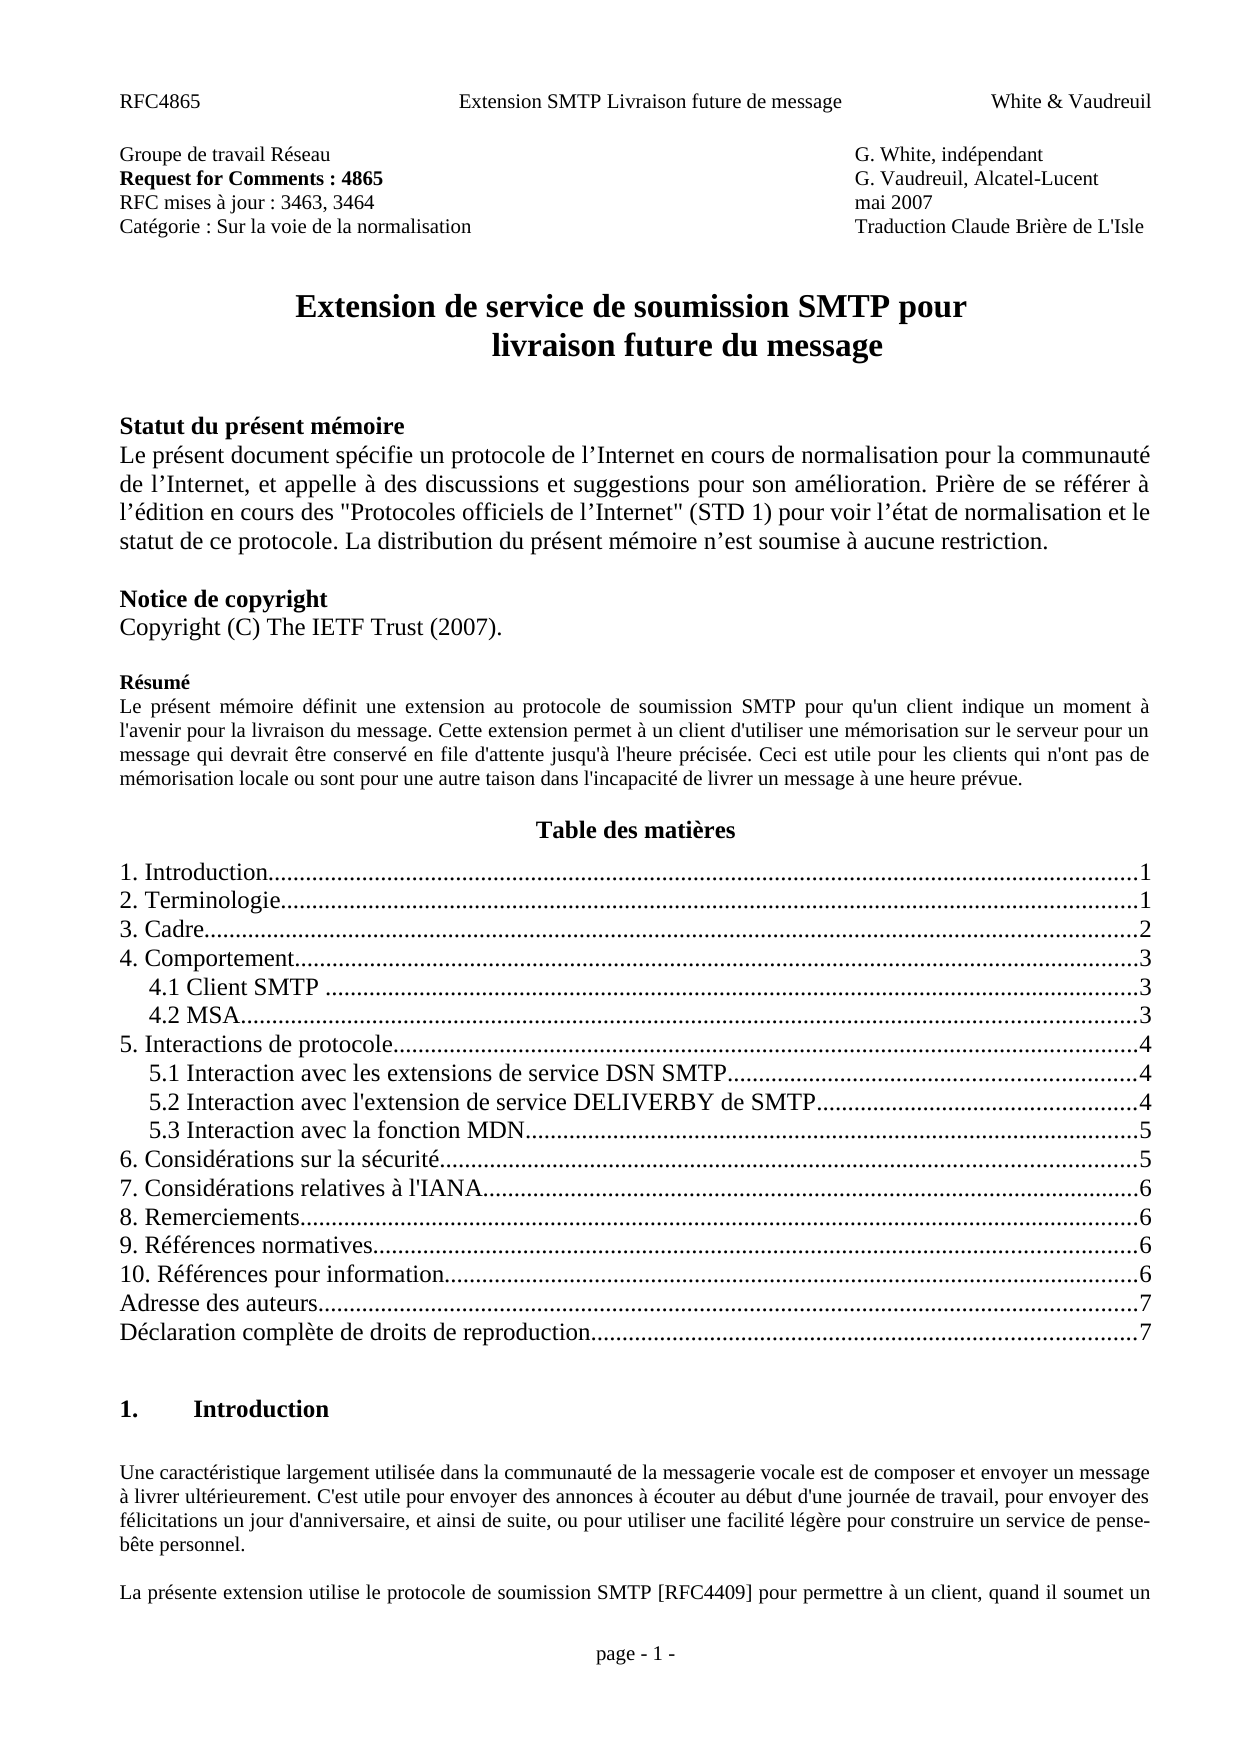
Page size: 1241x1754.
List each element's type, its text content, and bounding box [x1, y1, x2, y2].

text 7. Considérations relatives à l'IANA 6 [119, 1173, 1152, 1202]
text Copyright (C) The IETF Trust (2007). [119, 612, 1152, 641]
text 10. Références pour information 6 [119, 1259, 1152, 1288]
text 6. Considérations sur la sécurité 5 [119, 1144, 1152, 1173]
text Statut du présent mémoire [119, 411, 1152, 440]
text 5.1 Interaction avec les extensions de service DSN SMTP 4 [149, 1058, 1152, 1087]
text Notice de copyright [119, 584, 1152, 612]
text RFC mises à jour : 3463, 3464 mai 2007 [119, 190, 1152, 214]
text Catégorie : Sur la voie de la normalisation Traduction Claude Brière de L'Isle [119, 214, 1152, 238]
text Déclaration complète de droits de reproduction 7 [119, 1317, 1152, 1345]
text La présente extension utilise le protocole de soumission SMTP [RFC4409] pour permettre à un client, quand il soumet un [119, 1580, 1152, 1604]
subtitle Table des matières [119, 815, 1152, 844]
text 8. Remerciements 6 [119, 1202, 1152, 1230]
text 9. Références normatives 6 [119, 1230, 1152, 1259]
text Request for Comments : 4865 G. Vaudreuil, Alcatel-Lucent [119, 166, 1152, 190]
text 4. Comportement 3 [119, 943, 1152, 972]
text 4.2 MSA 3 [149, 1000, 1152, 1029]
text Adresse des auteurs 7 [119, 1288, 1152, 1317]
text 5.2 Interaction avec l'extension de service DELIVERBY de SMTP 4 [149, 1087, 1152, 1115]
text 1. Introduction 1 [119, 857, 1152, 885]
text 2. Terminologie 1 [119, 885, 1152, 914]
text Résumé [119, 670, 1152, 694]
text Le présent document spécifie un protocole de l’Internet en cours de normalisation pour la communauté de l’Internet, et appelle à des discussions et suggestions pour son amélioration. Prière de se référer à l’édition en cours des "Protocoles officiels de l’Internet" (STD 1) pour voir l’état de normalisation et le statut de ce protocole. La distribution du présent mémoire n’est soumise à aucune restriction. [119, 440, 1152, 555]
text Extension de service de soumission SMTP pour livraison future du message [119, 286, 1152, 363]
text 3. Cadre 2 [119, 914, 1152, 943]
text Une caractéristique largement utilisée dans la communauté de la messagerie vocale est de composer et envoyer un message à livrer ultérieurement. C'est utile pour envoyer des annonces à écouter au début d'une journée de travail, pour envoyer des félicitations un jour d'anniversaire, et ainsi de suite, ou pour utiliser une facilité légère pour construire un service de pense-bête personnel. [119, 1460, 1152, 1556]
text 5.3 Interaction avec la fonction MDN 5 [149, 1115, 1152, 1144]
text 5. Interactions de protocole 4 [119, 1029, 1152, 1058]
text 4.1 Client SMTP 3 [149, 972, 1152, 1000]
subtitle 1. Introduction [119, 1394, 1152, 1423]
text Le présent mémoire définit une extension au protocole de soumission SMTP pour qu'un client indique un moment à l'avenir pour la livraison du message. Cette extension permet à un client d'utiliser une mémorisation sur le serveur pour un message qui devrait être conservé en file d'attente jusqu'à l'heure précisée. Ceci est utile pour les clients qui n'ont pas de mémorisation locale ou sont pour une autre taison dans l'incapacité de livrer un message à une heure prévue. [119, 694, 1152, 790]
text Groupe de travail Réseau G. White, indépendant [119, 142, 1152, 166]
